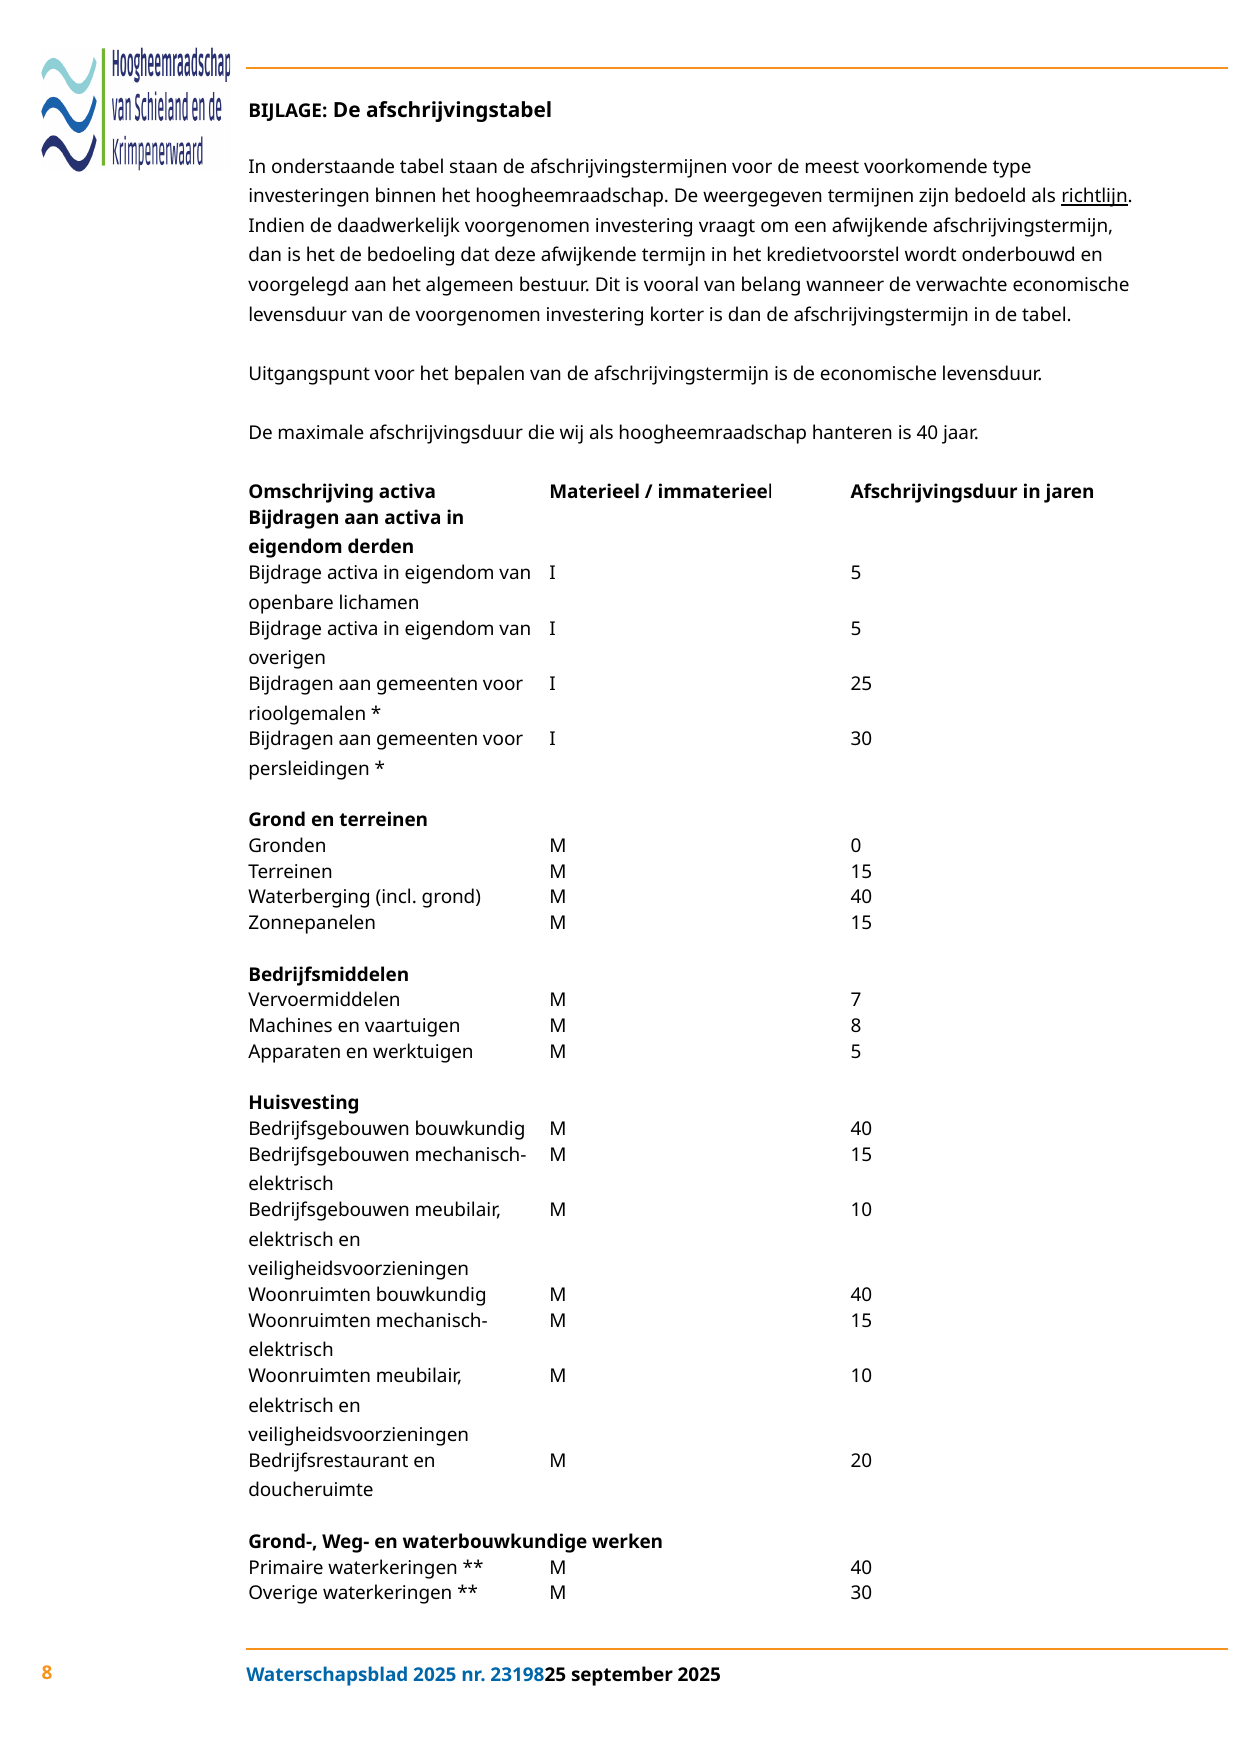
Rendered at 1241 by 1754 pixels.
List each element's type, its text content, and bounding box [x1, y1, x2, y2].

table_cell [549, 961, 850, 987]
table_cell M [549, 1580, 850, 1605]
table_cell 8 [850, 1012, 1152, 1038]
table_cell I [549, 725, 850, 781]
table_cell Bedrijfsmiddelen [248, 961, 549, 987]
table_cell Overige waterkeringen ** [248, 1580, 549, 1605]
picture [41, 47, 231, 172]
table_cell M [549, 1141, 850, 1196]
table_cell 25 [850, 670, 1152, 725]
table_cell Bedrijfsgebouwen meubilair, elektrisch en veiligheidsvoorzieningen [248, 1196, 549, 1281]
table_cell 40 [850, 1281, 1152, 1307]
table_cell [549, 504, 850, 559]
table_cell [248, 935, 549, 961]
table_cell 10 [850, 1362, 1152, 1447]
table_cell 40 [850, 1554, 1152, 1579]
table_cell Woonruimten mechanisch-elektrisch [248, 1307, 549, 1362]
table_cell M [549, 909, 850, 935]
table_header Afschrijvingsduur in jaren [850, 479, 1152, 504]
table_cell Waterberging (incl. grond) [248, 884, 549, 909]
table_cell 5 [850, 615, 1152, 670]
text Uitgangspunt voor het bepalen van de afschrijvingstermijn is de economische levensduur. [248, 360, 1152, 386]
table_cell [850, 961, 1152, 987]
table_cell [850, 806, 1152, 832]
table_cell [549, 1503, 850, 1528]
table_cell M [549, 1115, 850, 1141]
table_cell Gronden [248, 832, 549, 858]
table_cell Huisvesting [248, 1090, 549, 1115]
table_cell 15 [850, 909, 1152, 935]
text De maximale afschrijvingsduur die wij als hoogheemraadschap hanteren is 40 jaar. [248, 419, 1152, 445]
table_header Materieel / immaterieel [549, 479, 850, 504]
table_cell [549, 806, 850, 832]
table_header Omschrijving activa [248, 479, 549, 504]
table_cell Terreinen [248, 858, 549, 884]
table_cell Grond-, Weg- en waterbouwkundige werken [248, 1528, 850, 1554]
table_cell M [549, 1307, 850, 1362]
table_cell Bijdrage activa in eigendom van overigen [248, 615, 549, 670]
table_cell 0 [850, 832, 1152, 858]
table_cell [248, 1064, 549, 1089]
table_cell Bijdrage activa in eigendom van openbare lichamen [248, 560, 549, 615]
table_cell Vervoermiddelen [248, 987, 549, 1012]
table_cell M [549, 1447, 850, 1502]
table_cell [549, 935, 850, 961]
table_cell 30 [850, 1580, 1152, 1605]
text In onderstaande tabel staan de afschrijvingstermijnen voor de meest voorkomende type investeringen binnen het hoogheemraadschap. De weergegeven termijnen zijn bedoeld als richtlijn. Indien de daadwerkelijk voorgenomen investering vraagt om een afwijkende afschrijvingstermijn, dan is het de bedoeling dat deze afwijkende termijn in het kredietvoorstel wordt onderbouwd en voorgelegd aan het algemeen bestuur. Dit is vooral van belang wanneer de verwachte economische levensduur van de voorgenomen investering korter is dan de afschrijvingstermijn in de tabel. [248, 153, 1152, 327]
table_cell Bijdragen aan gemeenten voor rioolgemalen * [248, 670, 549, 725]
table_cell [248, 781, 549, 806]
table_cell [850, 935, 1152, 961]
table_cell M [549, 884, 850, 909]
table_cell M [549, 987, 850, 1012]
table_cell Woonruimten meubilair, elektrisch en veiligheidsvoorzieningen [248, 1362, 549, 1447]
table_cell 40 [850, 1115, 1152, 1141]
table_cell Bedrijfsgebouwen bouwkundig [248, 1115, 549, 1141]
table_cell M [549, 858, 850, 884]
table_cell M [549, 1362, 850, 1447]
table_cell 10 [850, 1196, 1152, 1281]
table_cell Bijdragen aan activa in eigendom derden [248, 504, 549, 559]
table_cell I [549, 670, 850, 725]
table_cell M [549, 832, 850, 858]
table_cell [850, 1090, 1152, 1115]
table_cell M [549, 1012, 850, 1038]
table_cell [850, 1064, 1152, 1089]
table_cell M [549, 1196, 850, 1281]
table_cell [850, 1503, 1152, 1528]
table_cell Zonnepanelen [248, 909, 549, 935]
table_cell [549, 1064, 850, 1089]
table_cell 5 [850, 560, 1152, 615]
table_cell [549, 1090, 850, 1115]
text BIJLAGE: De afschrijvingstabel [248, 95, 1152, 123]
table_cell Machines en vaartuigen [248, 1012, 549, 1038]
table_cell 40 [850, 884, 1152, 909]
table_cell 30 [850, 725, 1152, 781]
table_cell I [549, 615, 850, 670]
table_cell 7 [850, 987, 1152, 1012]
table_cell [248, 1503, 549, 1528]
table_cell Primaire waterkeringen ** [248, 1554, 549, 1579]
table_cell Bijdragen aan gemeenten voor persleidingen * [248, 725, 549, 781]
table_cell Grond en terreinen [248, 806, 549, 832]
table_cell M [549, 1038, 850, 1064]
table_cell [850, 1528, 1152, 1554]
table_cell M [549, 1281, 850, 1307]
table_cell Apparaten en werktuigen [248, 1038, 549, 1064]
table_cell Bedrijfsrestaurant en doucheruimte [248, 1447, 549, 1502]
table_cell 15 [850, 858, 1152, 884]
table_cell 15 [850, 1307, 1152, 1362]
table_cell 20 [850, 1447, 1152, 1502]
table_cell Woonruimten bouwkundig [248, 1281, 549, 1307]
table_cell Bedrijfsgebouwen mechanisch-elektrisch [248, 1141, 549, 1196]
table_cell [850, 781, 1152, 806]
table_cell M [549, 1554, 850, 1579]
table_cell [850, 504, 1152, 559]
table_cell [549, 781, 850, 806]
table_cell I [549, 560, 850, 615]
table_cell 5 [850, 1038, 1152, 1064]
table_cell 15 [850, 1141, 1152, 1196]
